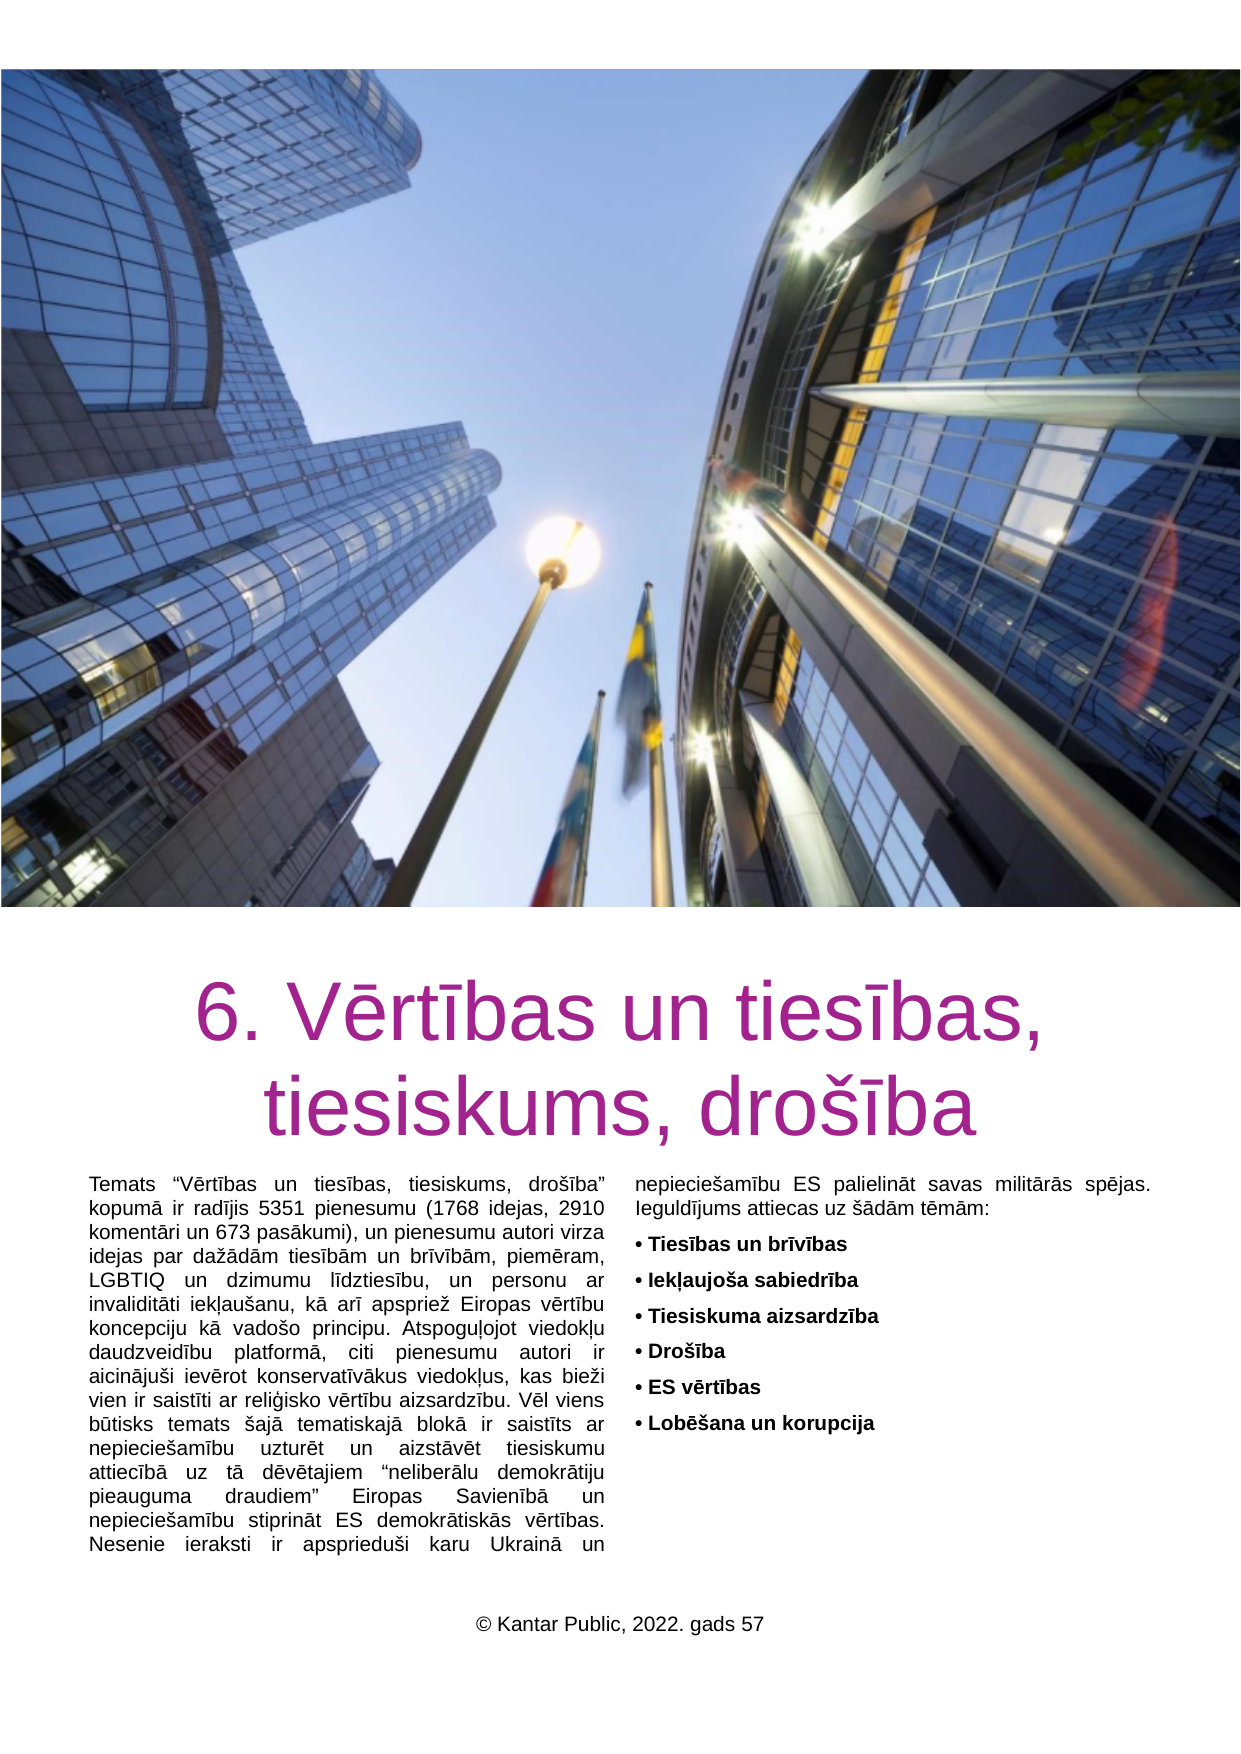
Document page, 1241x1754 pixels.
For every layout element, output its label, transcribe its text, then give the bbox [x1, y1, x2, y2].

text • Tiesības un brīvības [635, 1232, 1152, 1256]
subtitle 6. Vērtības un tiesības, tiesiskums, drošība [88, 962, 1152, 1153]
text • Lobēšana un korupcija [635, 1411, 1152, 1435]
text Temats “Vērtības un tiesības, tiesiskums, drošība” kopumā ir radījis 5351 pienesumu (1768 idejas, 2910 komentāri un 673 pasākumi), un pienesumu autori virza idejas par dažādām tiesībām un brīvībām, piemēram, LGBTIQ un dzimumu līdztiesību, un personu ar invaliditāti iekļaušanu, kā arī apspriež Eiropas vērtību koncepciju kā vadošo principu. Atspoguļojot viedokļu daudzveidību platformā, citi pienesumu autori ir aicinājuši ievērot konservatīvākus viedokļus, kas bieži vien ir saistīti ar reliģisko vērtību aizsardzību. Vēl viens būtisks temats šajā tematiskajā blokā ir saistīts ar nepieciešamību uzturēt un aizstāvēt tiesiskumu attiecībā uz tā dēvētajiem “neliberālu demokrātiju pieauguma draudiem” Eiropas Savienībā un nepieciešamību stiprināt ES demokrātiskās vērtības. Nesenie ieraksti ir apsprieduši karu Ukrainā un [88, 1172, 605, 1555]
text • Tiesiskuma aizsardzība [635, 1303, 1152, 1327]
text • Drošība [635, 1339, 1152, 1363]
text • Iekļaujoša sabiedrība [635, 1268, 1152, 1292]
picture [0, 68, 1241, 907]
text • ES vērtības [635, 1375, 1152, 1399]
text nepieciešamību ES palielināt savas militārās spējas. Ieguldījums attiecas uz šādām tēmām: [635, 1172, 1152, 1220]
